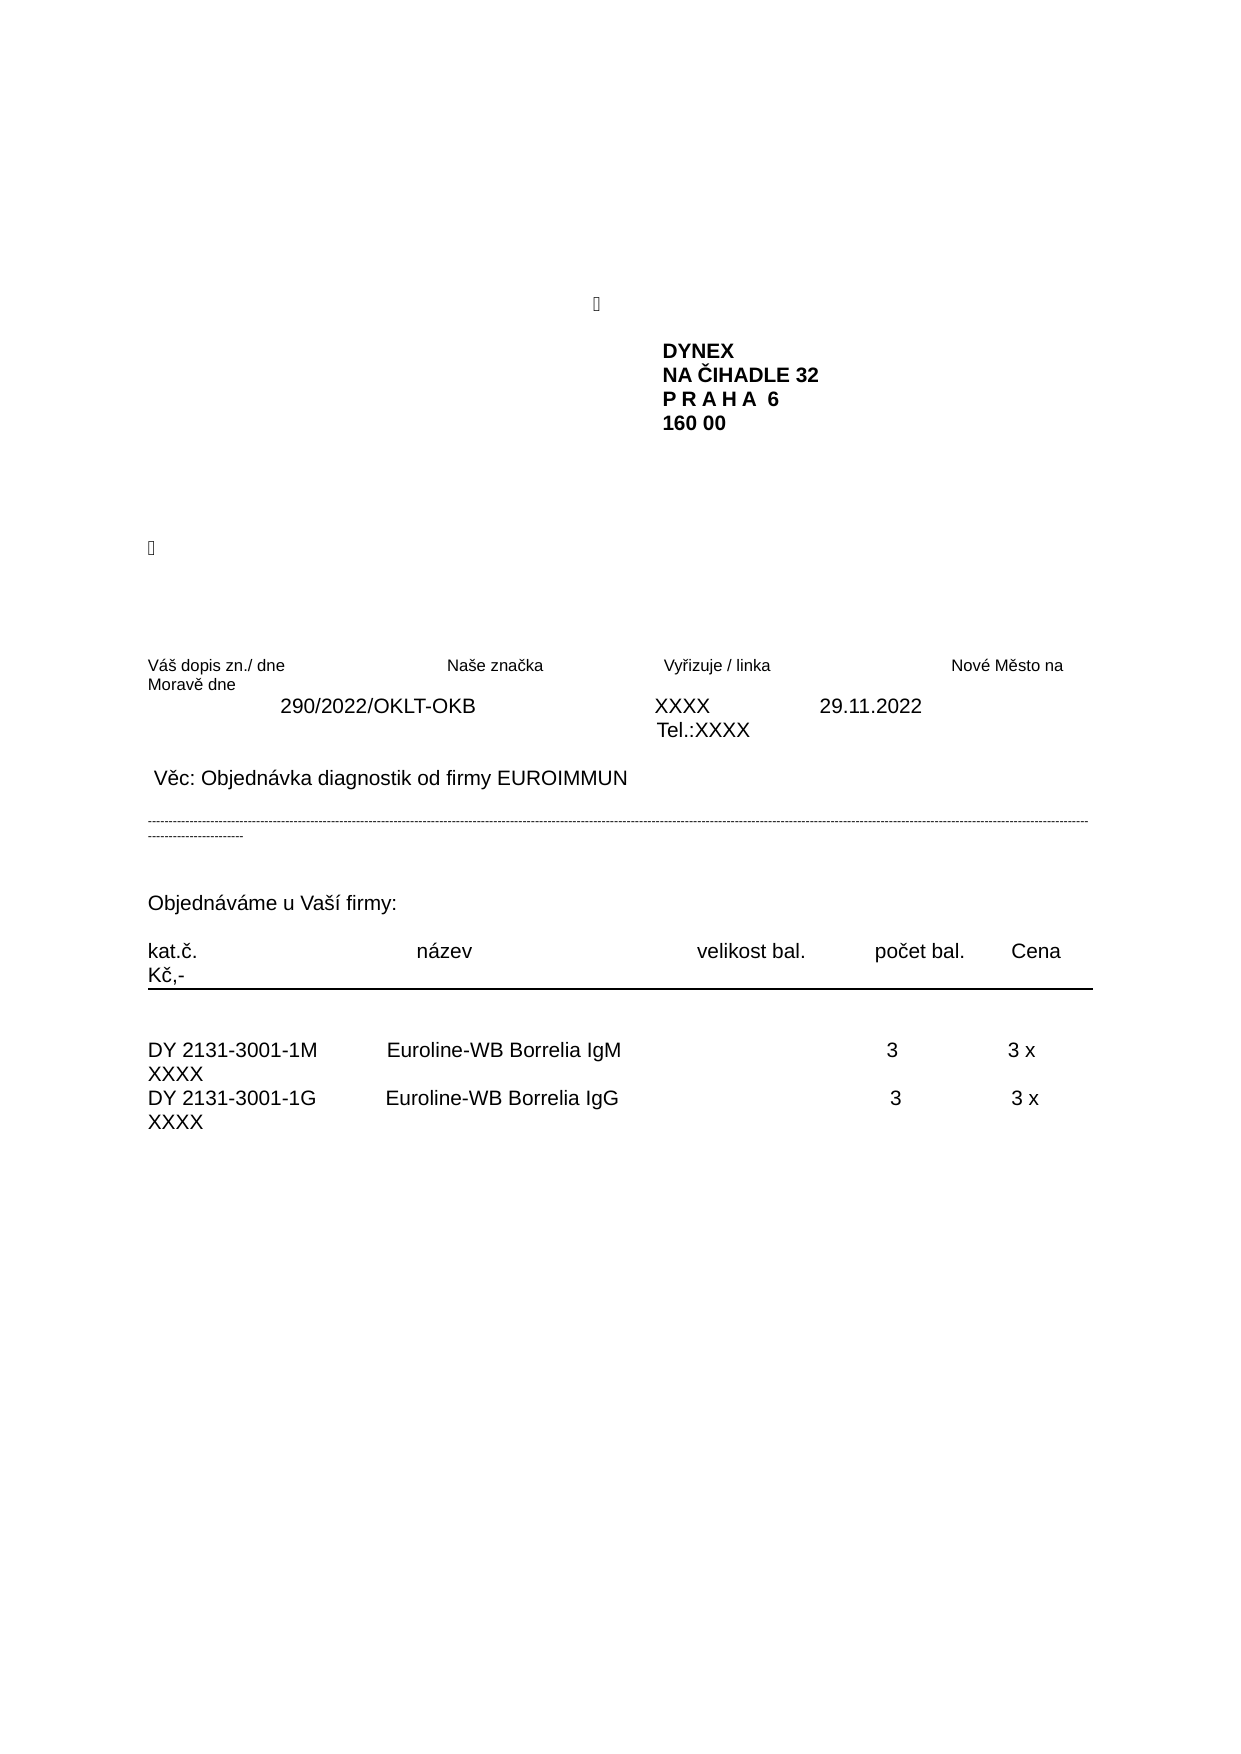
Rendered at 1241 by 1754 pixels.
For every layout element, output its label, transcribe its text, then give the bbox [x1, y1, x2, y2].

text Váš dopis zn./ dne Naše značka Vyřizuje / linka Nové Město na Moravě dne [148, 632, 1093, 694]
text Věc: Objednávka diagnostik od firmy EUROIMMUN [148, 766, 1093, 790]
text Objednáváme u Vaší firmy: [148, 891, 1093, 914]
text --------------------------------------------------------------------------------------------------------------------------------------------------------------------------------------------------------------------------------------------------------- [148, 814, 1093, 843]
text DY 2131-3001-1M Euroline-WB Borrelia IgM 3 3 x XXXX [148, 1038, 1093, 1086]
text Tel.:XXXX [148, 718, 1093, 742]
text 290/2022/OKLT-OKB XXXX 29.11.2022 [148, 694, 1093, 718]
text DY 2131-3001-1G Euroline-WB Borrelia IgG 3 3 x XXXX [148, 1086, 1093, 1134]
text  [148, 512, 1093, 560]
text 160 00 [148, 411, 1093, 435]
text DYNEX [148, 339, 1093, 363]
text kat.č. název velikost bal. počet bal. Cena Kč,- [148, 938, 1093, 988]
text  [148, 291, 1093, 315]
text P R A H A 6 [148, 387, 1093, 411]
text NA ČIHADLE 32 [148, 363, 1093, 387]
